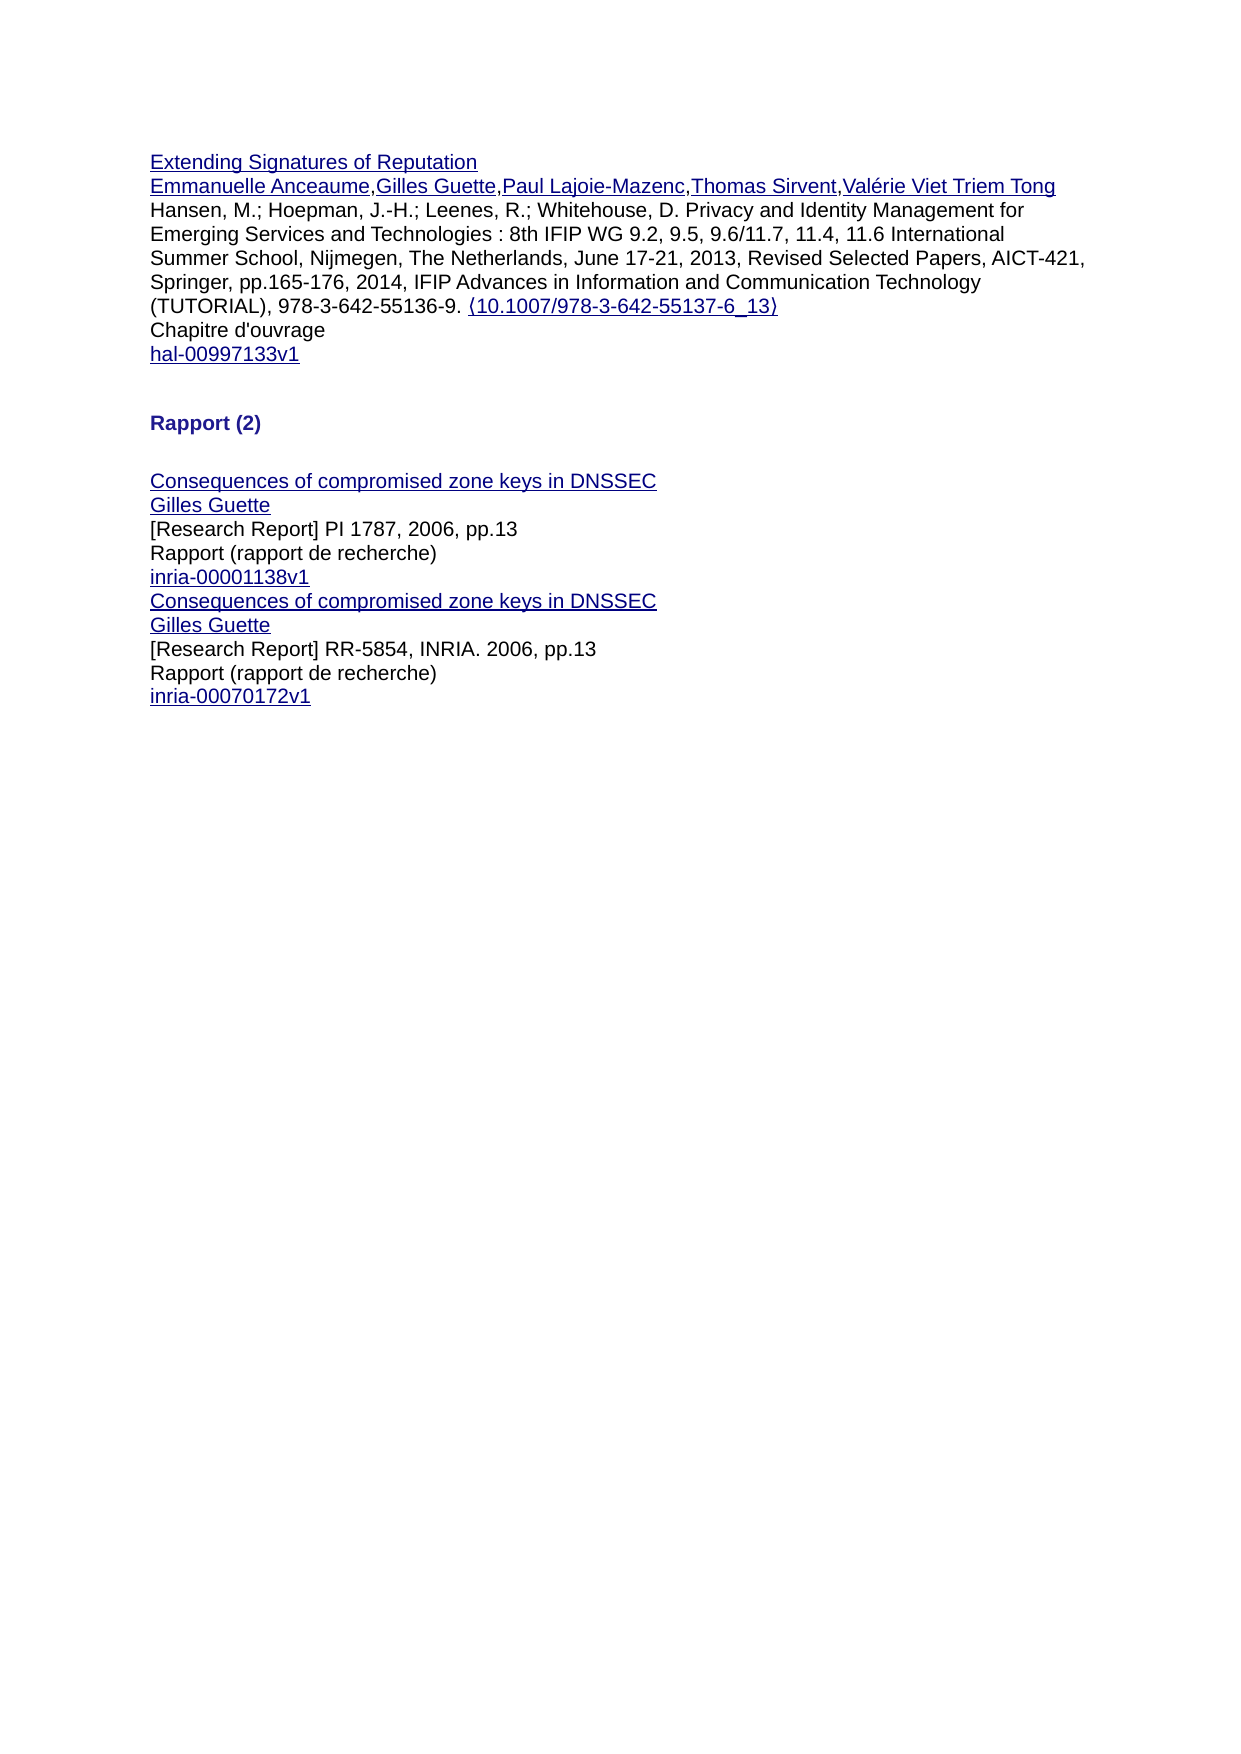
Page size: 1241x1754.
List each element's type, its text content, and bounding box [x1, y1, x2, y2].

subtitle Rapport (2) [150, 410, 1090, 434]
table_header Consequences of compromised zone keys in DNSSEC Gilles Guette [Research Report] PI 1787, 2006, pp.13 Rapport (rapport de recherche) inria-00001138v1 [150, 469, 1090, 588]
table_header Extending Signatures of Reputation Emmanuelle Anceaume,Gilles Guette,Paul Lajoie-Mazenc,Thomas Sirvent,Valérie Viet Triem Tong Hansen, M.; Hoepman, J.-H.; Leenes, R.; Whitehouse, D. Privacy and Identity Management for Emerging Services and Technologies : 8th IFIP WG 9.2, 9.5, 9.6/11.7, 11.4, 11.6 International Summer School, Nijmegen, The Netherlands, June 17-21, 2013, Revised Selected Papers, AICT-421, Springer, pp.165-176, 2014, IFIP Advances in Information and Communication Technology (TUTORIAL), 978-3-642-55136-9. ⟨10.1007/978-3-642-55137-6_13⟩ Chapitre d'ouvrage hal-00997133v1 [150, 150, 1090, 366]
table_cell Consequences of compromised zone keys in DNSSEC Gilles Guette [Research Report] RR-5854, INRIA. 2006, pp.13 Rapport (rapport de recherche) inria-00070172v1 [150, 589, 1090, 708]
